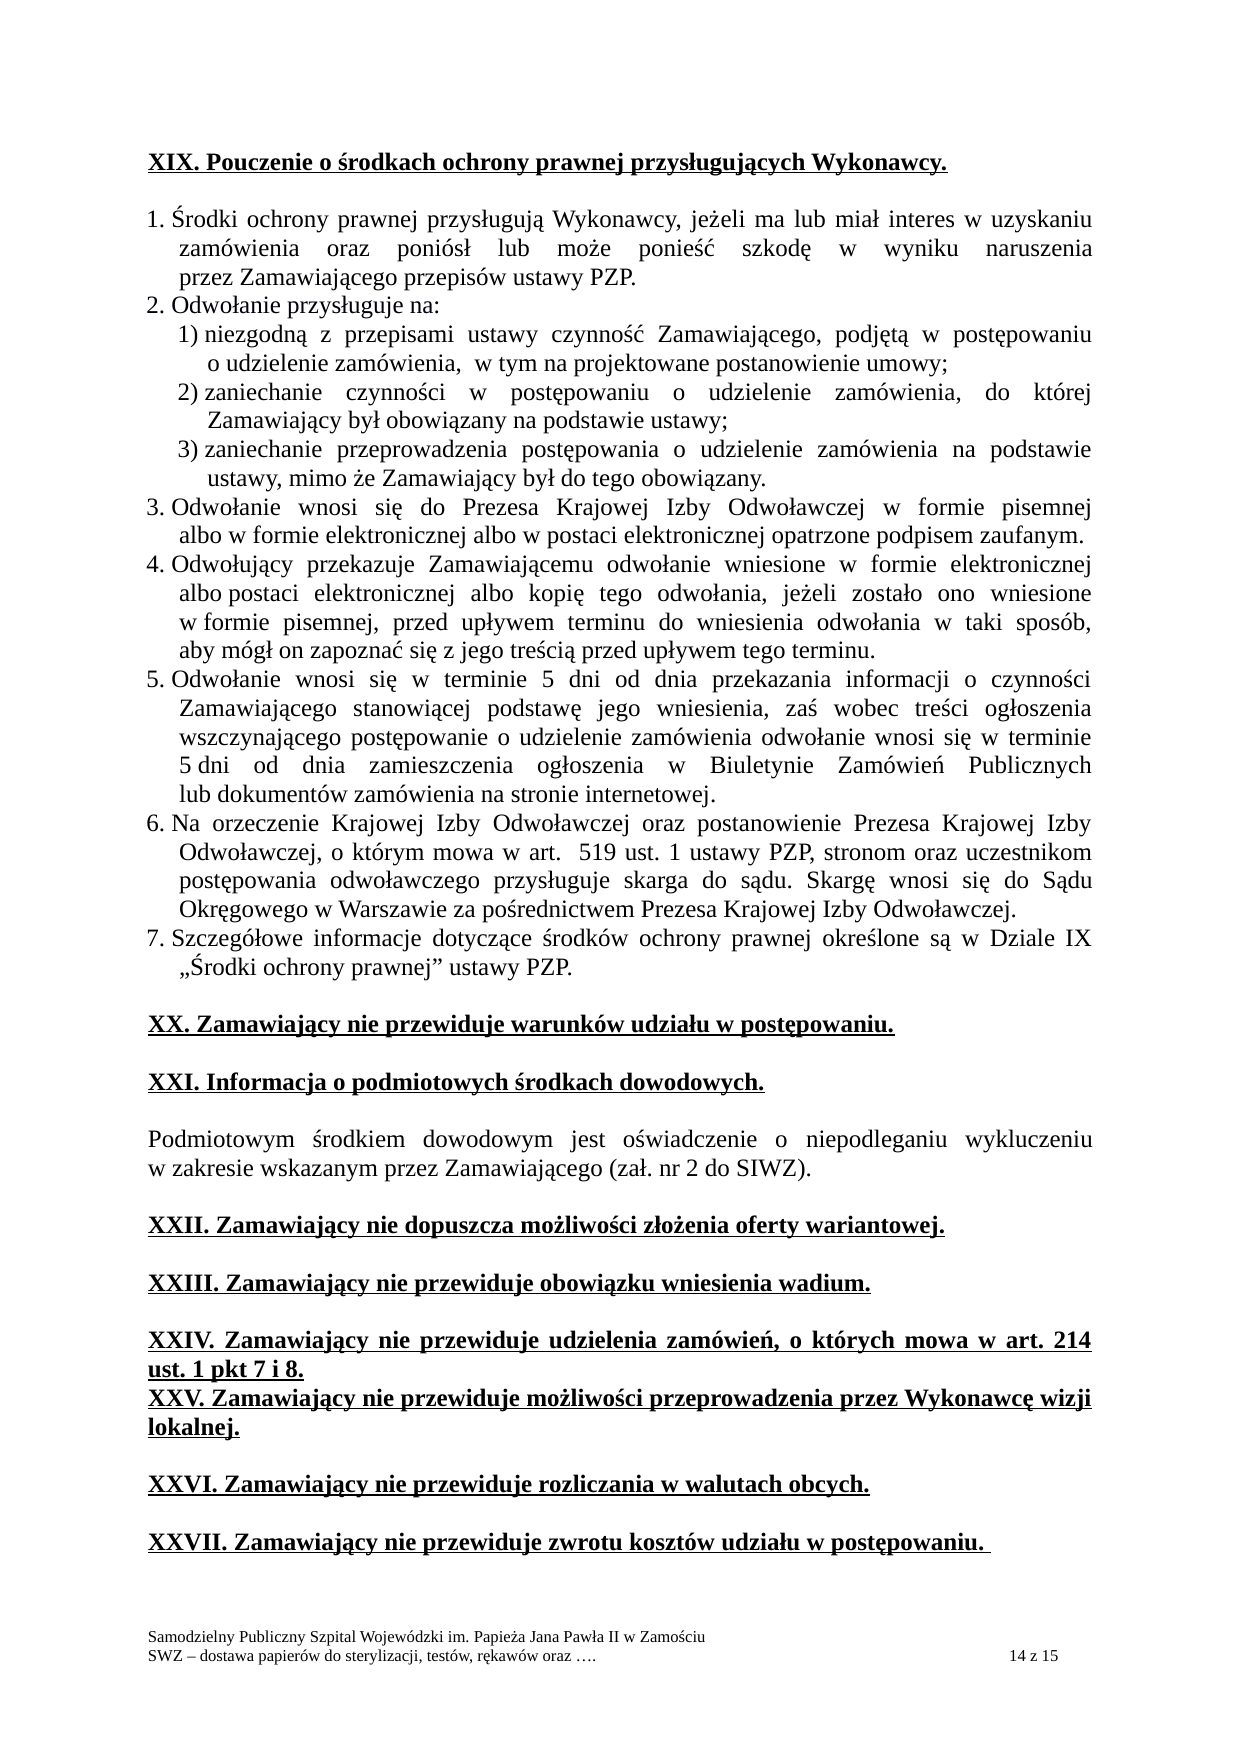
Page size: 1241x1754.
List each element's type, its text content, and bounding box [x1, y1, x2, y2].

list Szczegółowe informacje dotyczące środków ochrony prawnej określone są w Dziale IX „Środki ochrony prawnej” ustawy PZP. [146, 923, 1093, 981]
text XXV. Zamawiający nie przewiduje możliwości przeprowadzenia przez Wykonawcę wizji lokalnej. [148, 1383, 1093, 1441]
list Środki ochrony prawnej przysługują Wykonawcy, jeżeli ma lub miał interes w uzyskaniu zamówienia oraz poniósł lub może ponieść szkodę w wyniku naruszenia przez Zamawiającego przepisów ustawy PZP. [146, 204, 1093, 291]
list Na orzeczenie Krajowej Izby Odwoławczej oraz postanowienie Prezesa Krajowej Izby Odwoławczej, o którym mowa w art. 519 ust. 1 ustawy PZP, stronom oraz uczestnikom postępowania odwoławczego przysługuje skarga do sądu. Skargę wnosi się do Sądu Okręgowego w Warszawie za pośrednictwem Prezesa Krajowej Izby Odwoławczej. [146, 808, 1093, 923]
text XX. Zamawiający nie przewiduje warunków udziału w postępowaniu. [148, 1009, 1093, 1038]
text XXVI. Zamawiający nie przewiduje rozliczania w walutach obcych. [148, 1469, 1093, 1498]
text Podmiotowym środkiem dowodowym jest oświadczenie o niepodleganiu wykluczeniu w zakresie wskazanym przez Zamawiającego (zał. nr 2 do SIWZ). [148, 1124, 1093, 1182]
text XXIII. Zamawiający nie przewiduje obowiązku wniesienia wadium. [148, 1268, 1093, 1297]
text XIX. Pouczenie o środkach ochrony prawnej przysługujących Wykonawcy. [148, 147, 1093, 176]
text XXI. Informacja o podmiotowych środkach dowodowych. [148, 1067, 1093, 1096]
list Odwołanie wnosi się do Prezesa Krajowej Izby Odwoławczej w formie pisemnej albo w formie elektronicznej albo w postaci elektronicznej opatrzone podpisem zaufanym. [146, 492, 1093, 549]
list zaniechanie czynności w postępowaniu o udzielenie zamówienia, do której Zamawiający był obowiązany na podstawie ustawy; [177, 377, 1093, 434]
list zaniechanie przeprowadzenia postępowania o udzielenie zamówienia na podstawie ustawy, mimo że Zamawiający był do tego obowiązany. [177, 434, 1093, 492]
text XXIV. Zamawiający nie przewiduje udzielenia zamówień, o których mowa w art. 214 ust. 1 pkt 7 i 8. [148, 1326, 1093, 1383]
text XXII. Zamawiający nie dopuszcza możliwości złożenia oferty wariantowej. [148, 1211, 1093, 1239]
list Odwołanie przysługuje na: [146, 291, 1093, 319]
list Odwołujący przekazuje Zamawiającemu odwołanie wniesione w formie elektronicznej albo postaci elektronicznej albo kopię tego odwołania, jeżeli zostało ono wniesione w formie pisemnej, przed upływem terminu do wniesienia odwołania w taki sposób, aby mógł on zapoznać się z jego treścią przed upływem tego terminu. [146, 549, 1093, 664]
list niezgodną z przepisami ustawy czynność Zamawiającego, podjętą w postępowaniu o udzielenie zamówienia, w tym na projektowane postanowienie umowy; [177, 319, 1093, 377]
text XXVII. Zamawiający nie przewiduje zwrotu kosztów udziału w postępowaniu. [148, 1527, 1093, 1556]
list Odwołanie wnosi się w terminie 5 dni od dnia przekazania informacji o czynności Zamawiającego stanowiącej podstawę jego wniesienia, zaś wobec treści ogłoszenia wszczynającego postępowanie o udzielenie zamówienia odwołanie wnosi się w terminie 5 dni od dnia zamieszczenia ogłoszenia w Biuletynie Zamówień Publicznych lub dokumentów zamówienia na stronie internetowej. [146, 664, 1093, 808]
